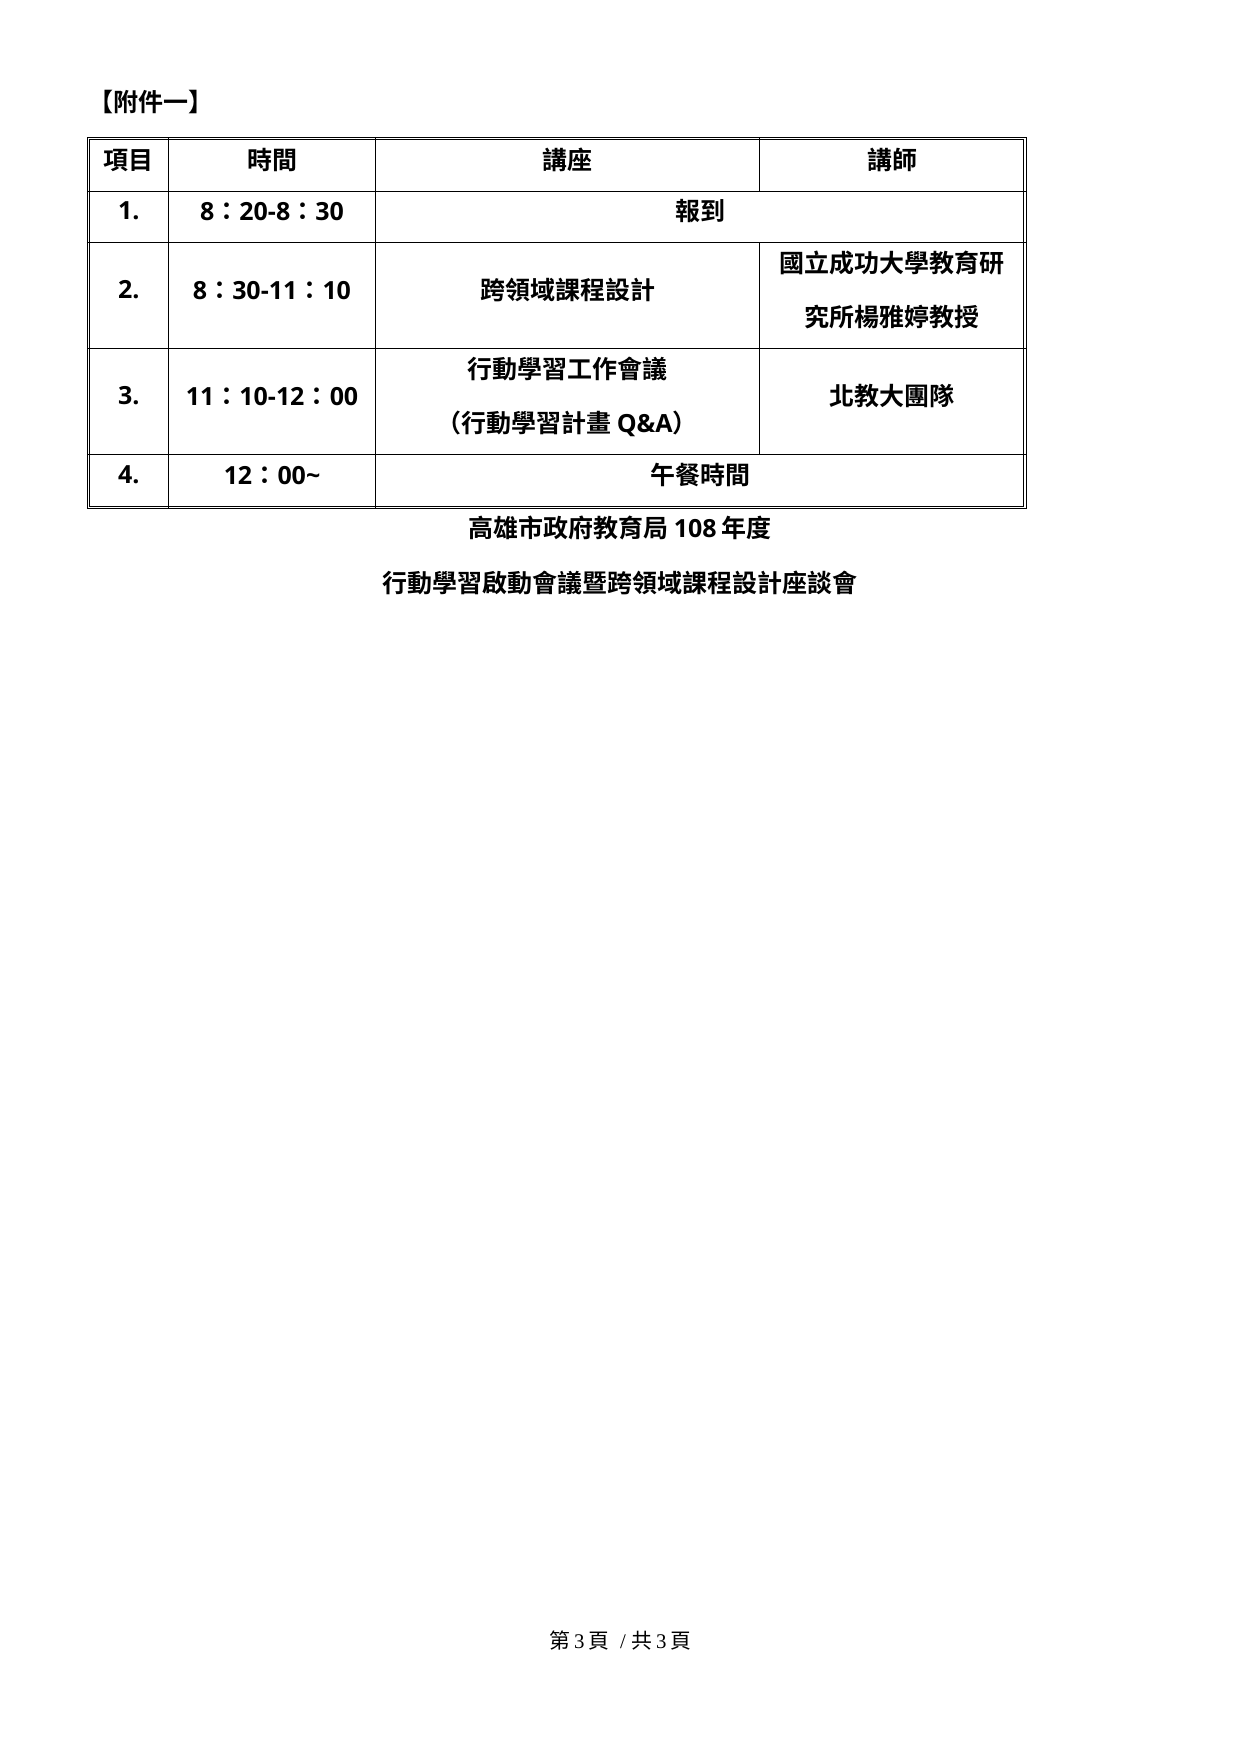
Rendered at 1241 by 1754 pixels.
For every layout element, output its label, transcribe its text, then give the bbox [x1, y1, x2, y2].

table_cell 8：20-8：30 [169, 192, 375, 242]
table_cell 北教大團隊 [760, 349, 1023, 454]
table_cell 跨領域課程設計 [376, 243, 759, 348]
table_cell 1. [90, 192, 168, 242]
table_cell 4. [90, 455, 168, 506]
table_cell 3. [90, 349, 168, 454]
table_cell 行動學習工作會議 （行動學習計畫Q&A） [376, 349, 759, 454]
text 【附件一】 [89, 83, 1152, 119]
table_cell 12：00~ [169, 455, 375, 506]
table_cell 8：30-11：10 [169, 243, 375, 348]
table_header 講師 [760, 140, 1023, 191]
table_cell 報到 [376, 192, 1023, 242]
text 行動學習啟動會議暨跨領域課程設計座談會 [89, 563, 1152, 599]
table_cell 2. [90, 243, 168, 348]
text 高雄市政府教育局108年度 [89, 509, 1152, 545]
table_header 項目 [90, 140, 168, 191]
table_header 時間 [169, 140, 375, 191]
table_header 講座 [376, 140, 759, 191]
table_cell 國立成功大學教育研究所楊雅婷教授 [760, 243, 1023, 348]
table_cell 午餐時間 [376, 455, 1023, 506]
table_cell 11：10-12：00 [169, 349, 375, 454]
